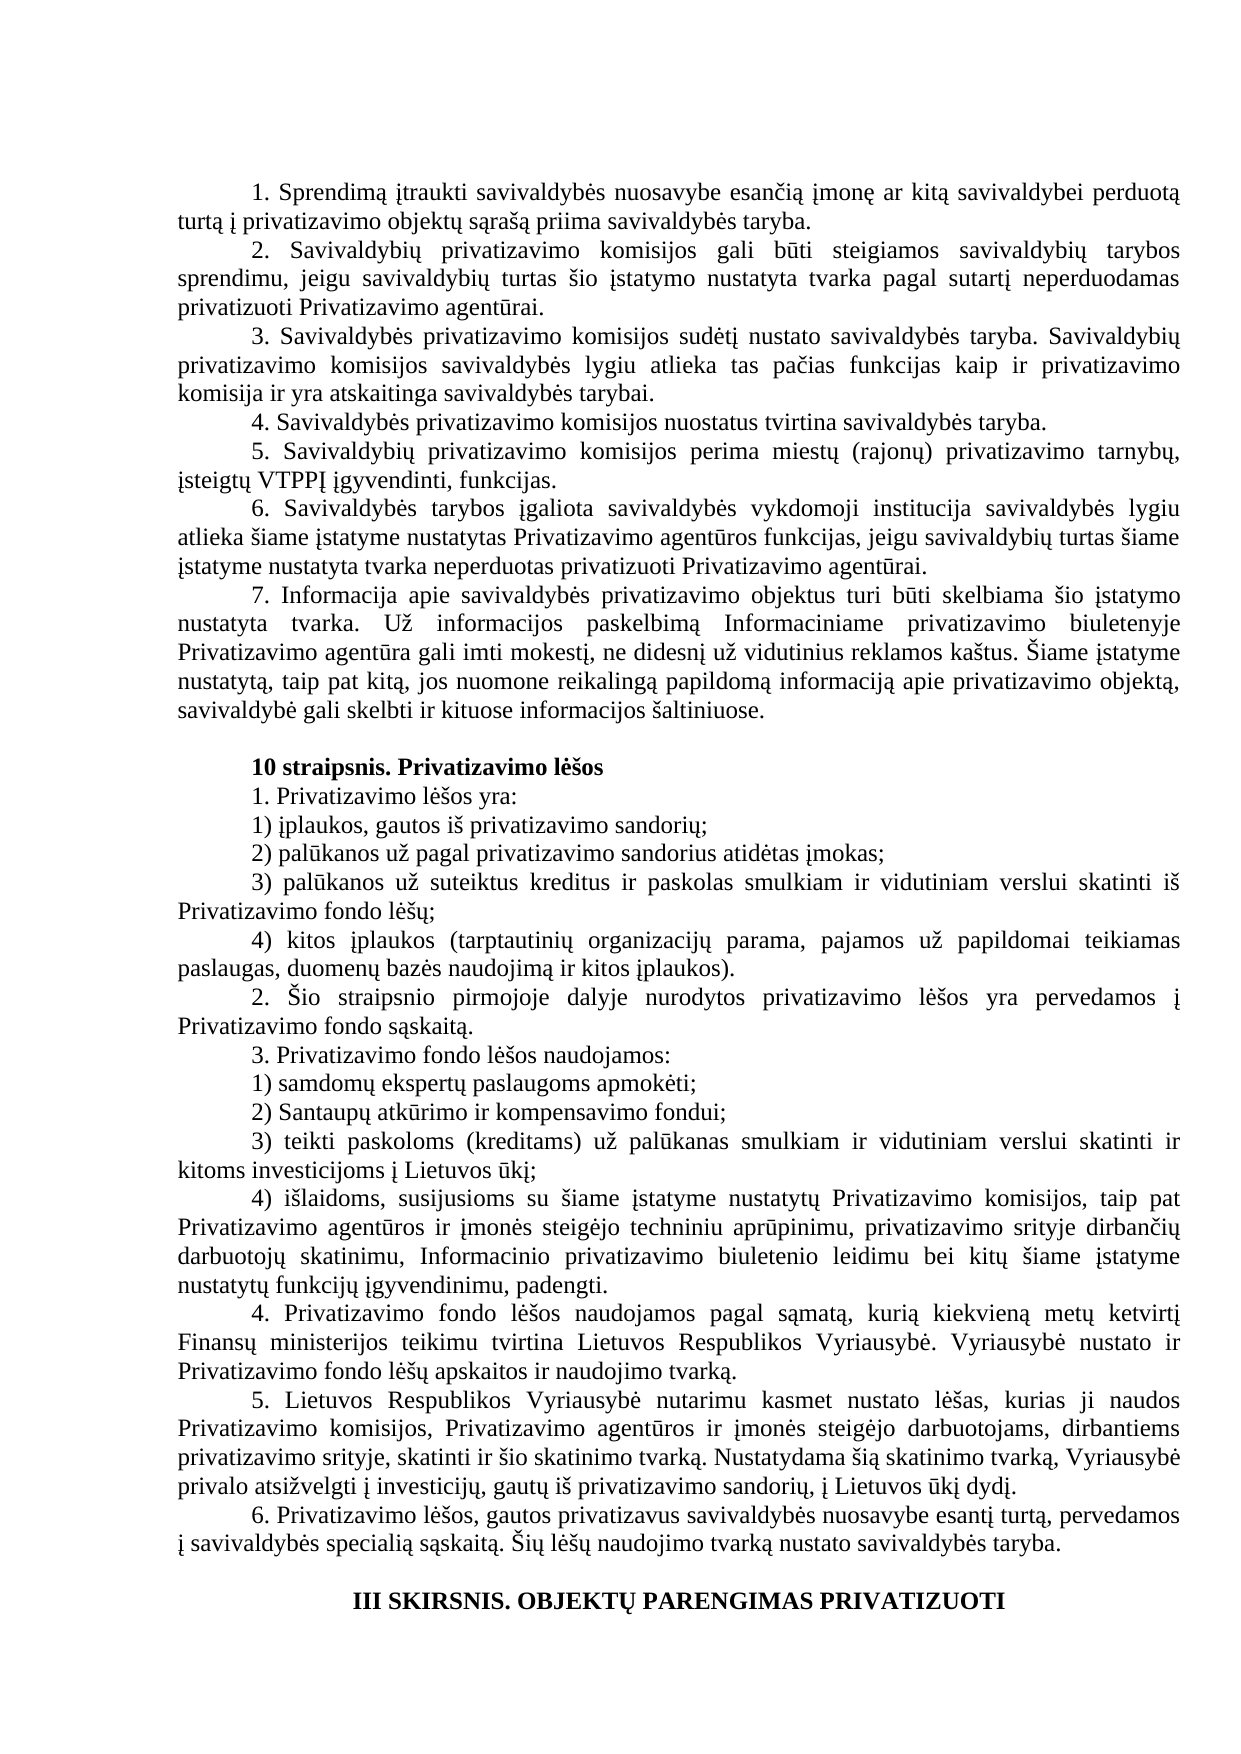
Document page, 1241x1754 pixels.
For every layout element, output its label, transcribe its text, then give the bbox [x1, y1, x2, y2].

text 3) palūkanos už suteiktus kreditus ir paskolas smulkiam ir vidutiniam verslui skatinti iš Privatizavimo fondo lėšų; [177, 867, 1181, 925]
text 6. Privatizavimo lėšos, gautos privatizavus savivaldybės nuosavybe esantį turtą, pervedamos į savivaldybės specialią sąskaitą. Šių lėšų naudojimo tvarką nustato savivaldybės taryba. [177, 1500, 1181, 1557]
text 1) įplaukos, gautos iš privatizavimo sandorių; [177, 810, 1181, 838]
text 2. Šio straipsnio pirmojoje dalyje nurodytos privatizavimo lėšos yra pervedamos į Privatizavimo fondo sąskaitą. [177, 982, 1181, 1040]
text 3. Savivaldybės privatizavimo komisijos sudėtį nustato savivaldybės taryba. Savivaldybių privatizavimo komisijos savivaldybės lygiu atlieka tas pačias funkcijas kaip ir privatizavimo komisija ir yra atskaitinga savivaldybės tarybai. [177, 321, 1181, 407]
text 1. Sprendimą įtraukti savivaldybės nuosavybe esančią įmonę ar kitą savivaldybei perduotą turtą į privatizavimo objektų sąrašą priima savivaldybės taryba. [177, 177, 1181, 235]
text 5. Lietuvos Respublikos Vyriausybė nutarimu kasmet nustato lėšas, kurias ji naudos Privatizavimo komisijos, Privatizavimo agentūros ir įmonės steigėjo darbuotojams, dirbantiems privatizavimo srityje, skatinti ir šio skatinimo tvarką. Nustatydama šią skatinimo tvarką, Vyriausybė privalo atsižvelgti į investicijų, gautų iš privatizavimo sandorių, į Lietuvos ūkį dydį. [177, 1385, 1181, 1500]
text 4. Savivaldybės privatizavimo komisijos nuostatus tvirtina savivaldybės taryba. [177, 407, 1181, 436]
text 3) teikti paskoloms (kreditams) už palūkanas smulkiam ir vidutiniam verslui skatinti ir kitoms investicijoms į Lietuvos ūkį; [177, 1126, 1181, 1183]
text 4) kitos įplaukos (tarptautinių organizacijų parama, pajamos už papildomai teikiamas paslaugas, duomenų bazės naudojimą ir kitos įplaukos). [177, 925, 1181, 982]
text III SKIRSNIS. OBJEKTŲ PARENGIMAS PRIVATIZUOTI [177, 1586, 1181, 1615]
text 3. Privatizavimo fondo lėšos naudojamos: [177, 1040, 1181, 1068]
text 2) Santaupų atkūrimo ir kompensavimo fondui; [177, 1097, 1181, 1126]
text 2. Savivaldybių privatizavimo komisijos gali būti steigiamos savivaldybių tarybos sprendimu, jeigu savivaldybių turtas šio įstatymo nustatyta tvarka pagal sutartį neperduodamas privatizuoti Privatizavimo agentūrai. [177, 235, 1181, 321]
text 7. Informacija apie savivaldybės privatizavimo objektus turi būti skelbiama šio įstatymo nustatyta tvarka. Už informacijos paskelbimą Informaciniame privatizavimo biuletenyje Privatizavimo agentūra gali imti mokestį, ne didesnį už vidutinius reklamos kaštus. Šiame įstatyme nustatytą, taip pat kitą, jos nuomone reikalingą papildomą informaciją apie privatizavimo objektą, savivaldybė gali skelbti ir kituose informacijos šaltiniuose. [177, 580, 1181, 723]
text 6. Savivaldybės tarybos įgaliota savivaldybės vykdomoji institucija savivaldybės lygiu atlieka šiame įstatyme nustatytas Privatizavimo agentūros funkcijas, jeigu savivaldybių turtas šiame įstatyme nustatyta tvarka neperduotas privatizuoti Privatizavimo agentūrai. [177, 493, 1181, 580]
text 1. Privatizavimo lėšos yra: [177, 781, 1181, 810]
text 4. Privatizavimo fondo lėšos naudojamos pagal sąmatą, kurią kiekvieną metų ketvirtį Finansų ministerijos teikimu tvirtina Lietuvos Respublikos Vyriausybė. Vyriausybė nustato ir Privatizavimo fondo lėšų apskaitos ir naudojimo tvarką. [177, 1298, 1181, 1385]
text 2) palūkanos už pagal privatizavimo sandorius atidėtas įmokas; [177, 838, 1181, 867]
text 4) išlaidoms, susijusioms su šiame įstatyme nustatytų Privatizavimo komisijos, taip pat Privatizavimo agentūros ir įmonės steigėjo techniniu aprūpinimu, privatizavimo srityje dirbančių darbuotojų skatinimu, Informacinio privatizavimo biuletenio leidimu bei kitų šiame įstatyme nustatytų funkcijų įgyvendinimu, padengti. [177, 1183, 1181, 1298]
text 1) samdomų ekspertų paslaugoms apmokėti; [177, 1068, 1181, 1097]
text 10 straipsnis. Privatizavimo lėšos [177, 752, 1181, 781]
text 5. Savivaldybių privatizavimo komisijos perima miestų (rajonų) privatizavimo tarnybų, įsteigtų VTPPĮ įgyvendinti, funkcijas. [177, 436, 1181, 493]
